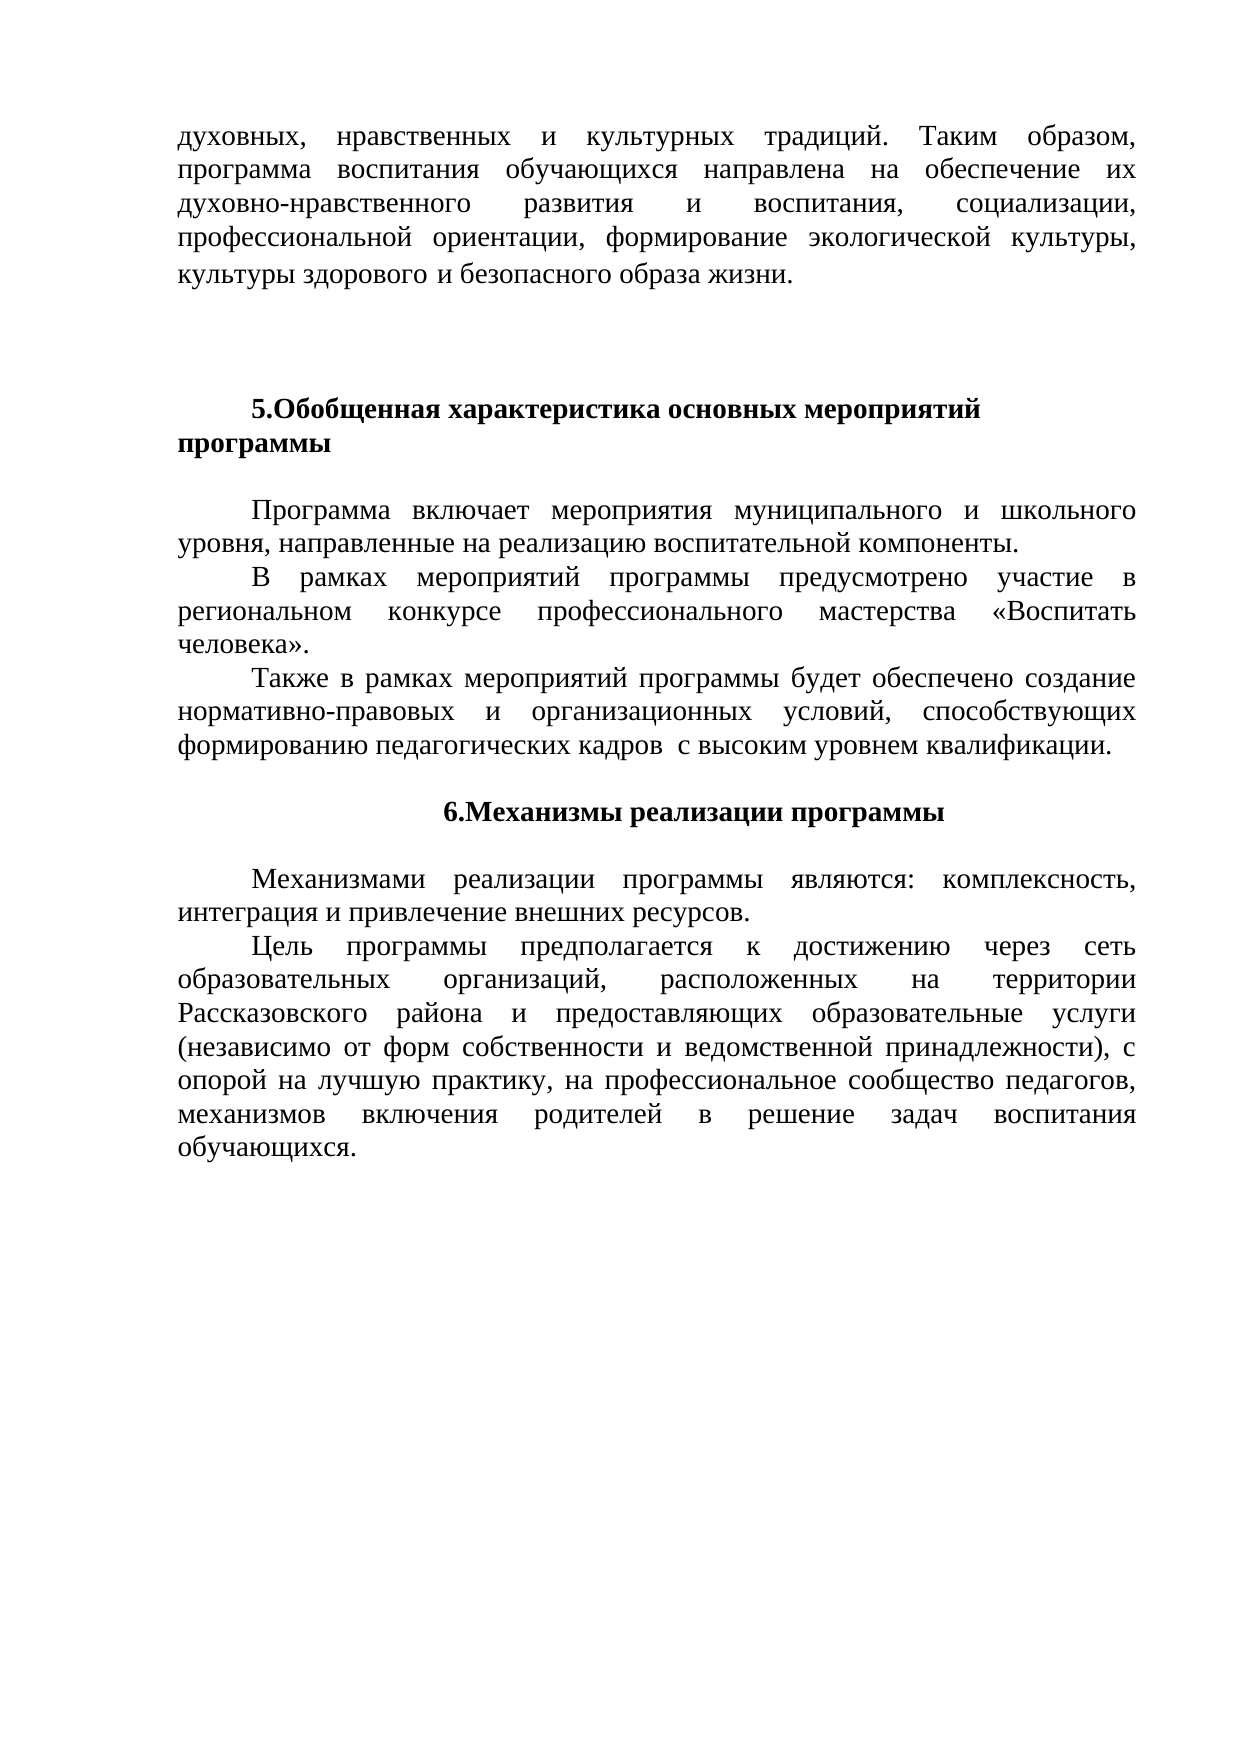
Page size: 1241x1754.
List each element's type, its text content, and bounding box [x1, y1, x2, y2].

text Цель программы предполагается к достижению через сеть образовательных организаций, расположенных на территории Рассказовского района и предоставляющих образовательные услуги (независимо от форм собственности и ведомственной принадлежности), с опорой на лучшую практику, на профессиональное сообщество педагогов, механизмов включения родителей в решение задач воспитания обучающихся. [177, 928, 1137, 1163]
text В рамках мероприятий программы предусмотрено участие в региональном конкурсе профессионального мастерства «Воспитать человека». [177, 559, 1137, 660]
text 6.Механизмы реализации программы [177, 794, 1137, 827]
text духовных, нравственных и культурных традиций. Таким образом, программа воспитания обучающихся направлена на обеспечение их духовно-нравственного развития и воспитания, социализации, профессиональной ориентации, формирование экологической культуры, культуры здорового и безопасного образа жизни. [177, 118, 1137, 291]
text Также в рамках мероприятий программы будет обеспечено создание нормативно-правовых и организационных условий, способствующих формированию педагогических кадров с высоким уровнем квалификации. [177, 660, 1137, 760]
text Программа включает мероприятия муниципального и школьного уровня, направленные на реализацию воспитательной компоненты. [177, 492, 1137, 559]
text 5.Обобщенная характеристика основных мероприятий программы [177, 391, 1137, 458]
text Механизмами реализации программы являются: комплексность, интеграция и привлечение внешних ресурсов. [177, 861, 1137, 928]
